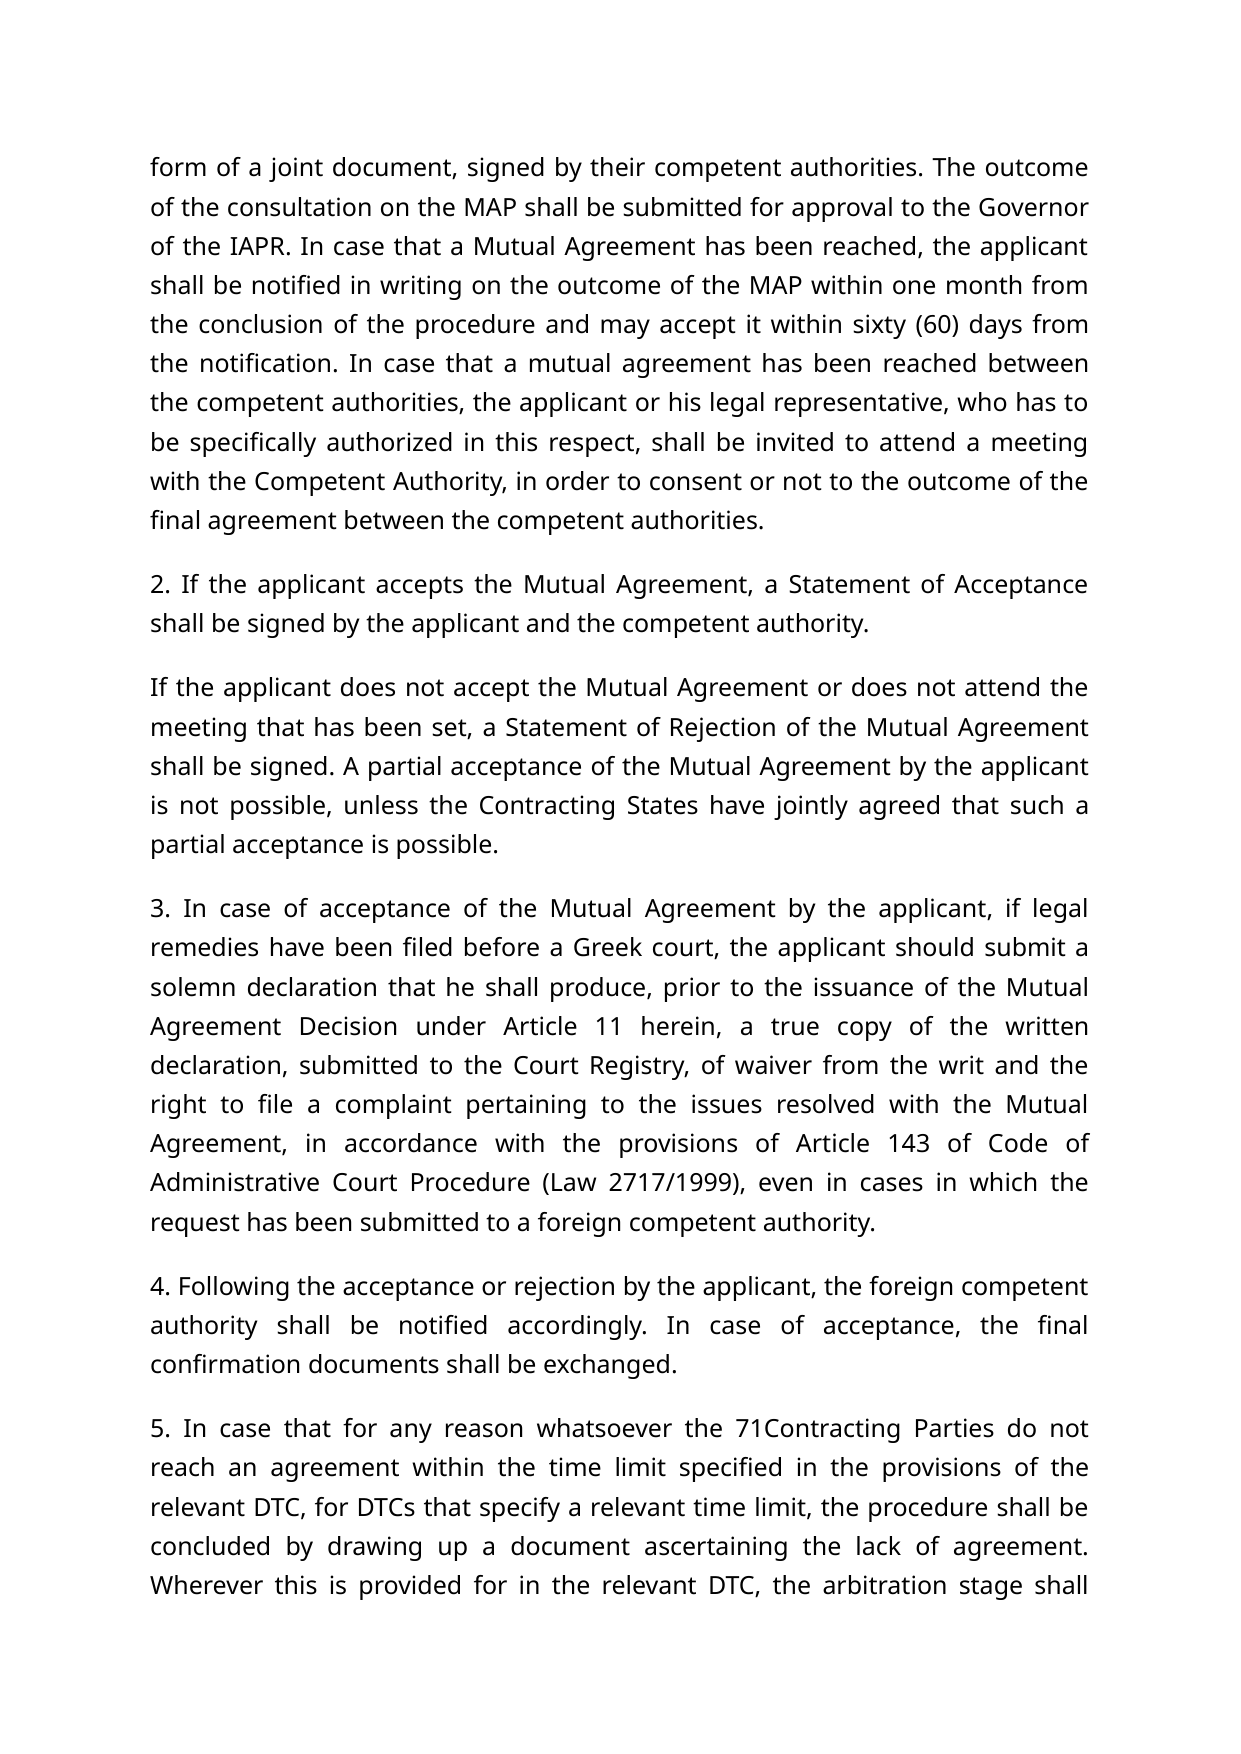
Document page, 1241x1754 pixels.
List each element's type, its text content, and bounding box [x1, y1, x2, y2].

text 5. In case that for any reason whatsoever the 71Contracting Parties do not reach an agreement within the time limit specified in the provisions of the relevant DTC, for DTCs that specify a relevant time limit, the procedure shall be concluded by drawing up a document ascertaining the lack of agreement. Wherever this is provided for in the relevant DTC, the arbitration stage shall [150, 1411, 1090, 1602]
text If the applicant does not accept the Mutual Agreement or does not attend the meeting that has been set, a Statement of Rejection of the Mutual Agreement shall be signed. A partial acceptance of the Mutual Agreement by the applicant is not possible, unless the Contracting States have jointly agreed that such a partial acceptance is possible. [150, 670, 1090, 861]
text 4. Following the acceptance or rejection by the applicant, the foreign competent authority shall be notified accordingly. In case of acceptance, the final confirmation documents shall be exchanged. [150, 1268, 1090, 1381]
text 2. If the applicant accepts the Mutual Agreement, a Statement of Acceptance shall be signed by the applicant and the competent authority. [150, 567, 1090, 640]
text form of a joint document, signed by their competent authorities. The outcome of the consultation on the MAP shall be submitted for approval to the Governor of the IAPR. In case that a Mutual Agreement has been reached, the applicant shall be notified in writing on the outcome of the MAP within one month from the conclusion of the procedure and may accept it within sixty (60) days from the notification. In case that a mutual agreement has been reached between the competent authorities, the applicant or his legal representative, who has to be specifically authorized in this respect, shall be invited to attend a meeting with the Competent Authority, in order to consent or not to the outcome of the final agreement between the competent authorities. [150, 150, 1090, 537]
text 3. In case of acceptance of the Mutual Agreement by the applicant, if legal remedies have been filed before a Greek court, the applicant should submit a solemn declaration that he shall produce, prior to the issuance of the Mutual Agreement Decision under Article 11 herein, a true copy of the written declaration, submitted to the Court Registry, of waiver from the writ and the right to file a complaint pertaining to the issues resolved with the Mutual Agreement, in accordance with the provisions of Article 143 of Code of Administrative Court Procedure (Law 2717/1999), even in cases in which the request has been submitted to a foreign competent authority. [150, 891, 1090, 1238]
